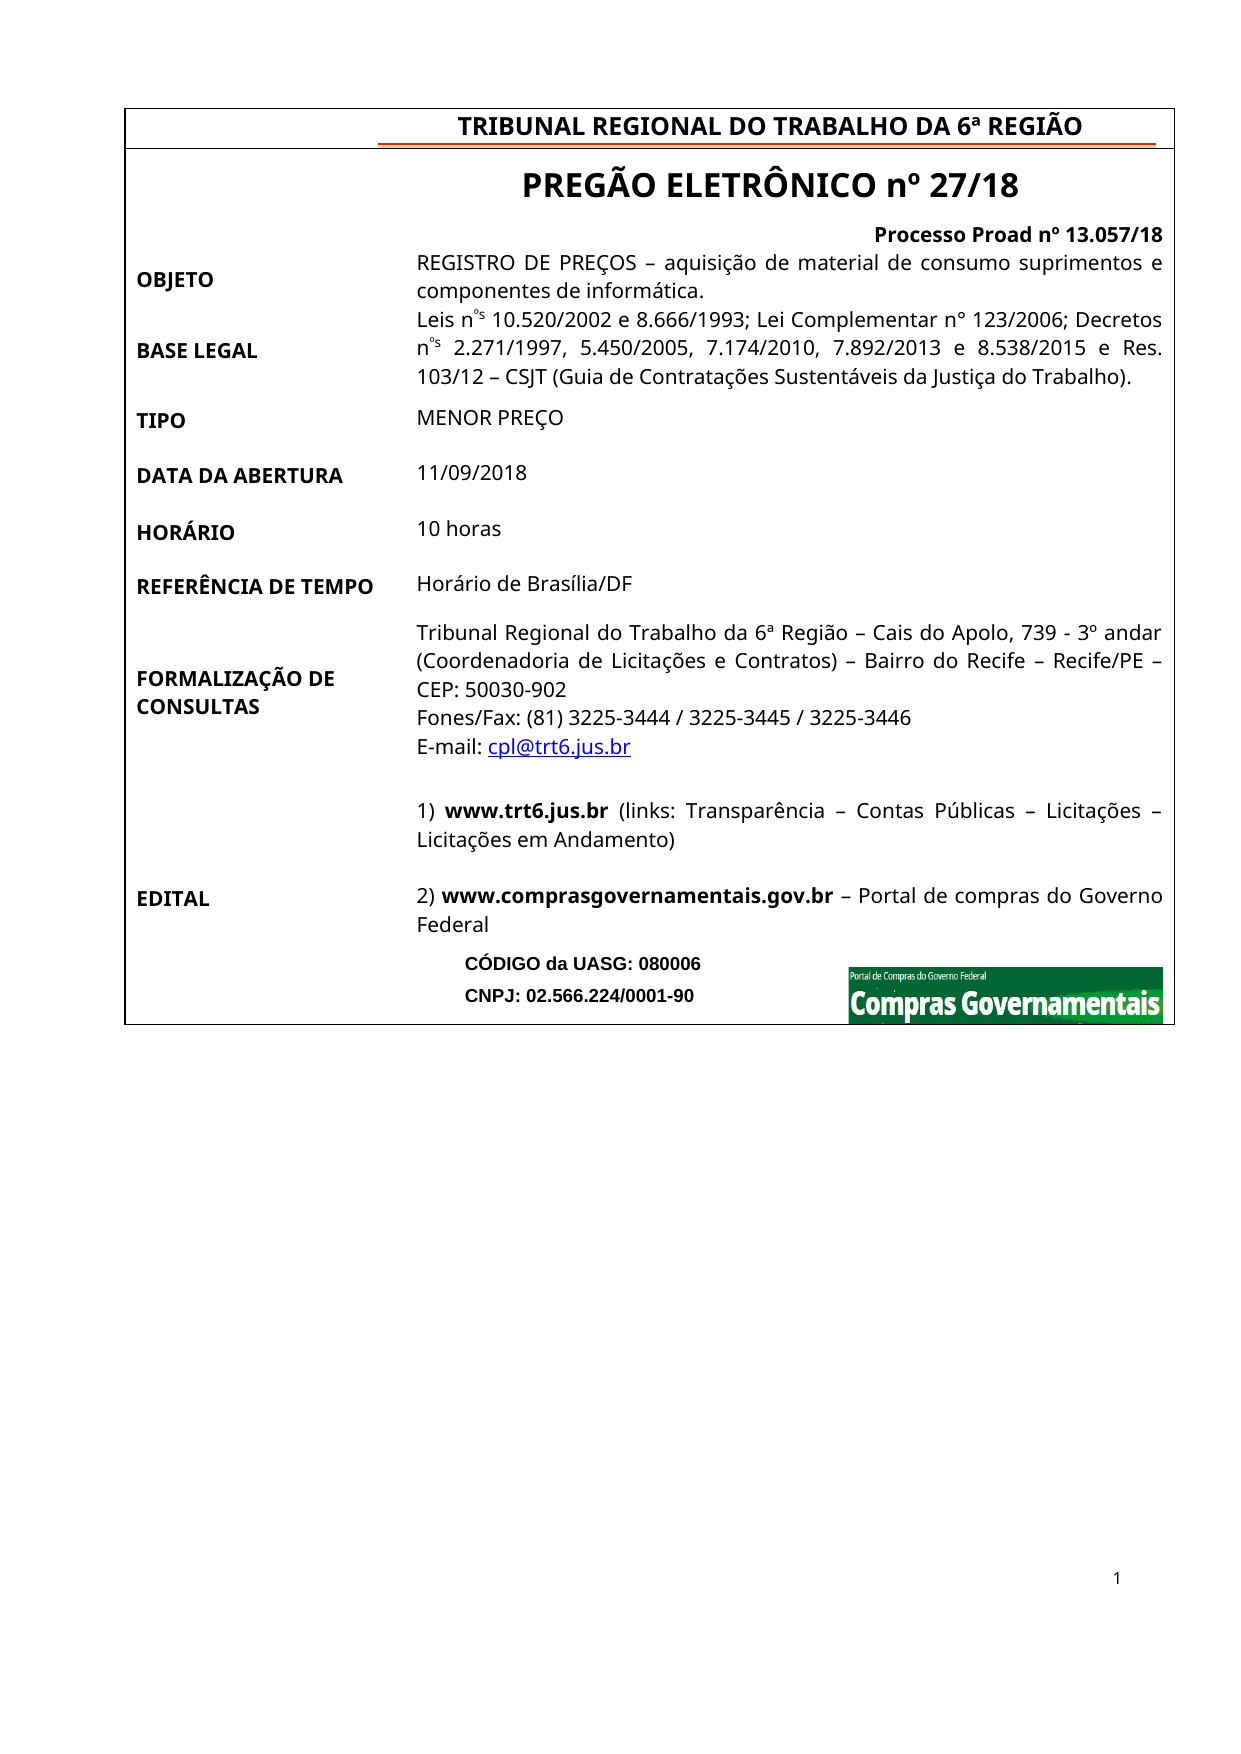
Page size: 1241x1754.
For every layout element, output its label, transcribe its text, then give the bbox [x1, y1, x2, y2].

table_cell OBJETO [126, 248, 405, 305]
table_cell 10 horas [405, 501, 1174, 557]
table_cell Tribunal Regional do Trabalho da 6ª Região – Cais do Apolo, 739 - 3º andar (Coordenadoria de Licitações e Contratos) – Bairro do Recife – Recife/PE – CEP: 50030-902 Fones/Fax: (81) 3225-3444 / 3225-3445 / 3225-3446 E-mail: cpl@trt6.jus.br [405, 610, 1174, 768]
table_cell BASE LEGAL [126, 305, 405, 390]
table_cell REGISTRO DE PREÇOS – aquisição de material de consumo suprimentos e componentes de informática. [405, 248, 1174, 305]
table_cell Horário de Brasília/DF [405, 557, 1174, 610]
table_cell 11/09/2018 [405, 444, 1174, 501]
table_cell EDITAL [126, 768, 405, 1023]
table_cell PREGÃO ELETRÔNICO nº 27/18 [366, 149, 1174, 220]
picture [848, 967, 1164, 1024]
table_cell REFERÊNCIA DE TEMPO [126, 557, 405, 610]
table_header TRIBUNAL REGIONAL DO TRABALHO DA 6ª REGIÃO [366, 109, 1174, 148]
table_cell HORÁRIO [126, 501, 405, 557]
table_cell Leis nºs 10.520/2002 e 8.666/1993; Lei Complementar n° 123/2006; Decretos nºs 2.271/1997, 5.450/2005, 7.174/2010, 7.892/2013 e 8.538/2015 e Res. 103/12 – CSJT (Guia de Contratações Sustentáveis da Justiça do Trabalho). [405, 305, 1174, 390]
table_cell Processo Proad nº 13.057/18 [126, 220, 1174, 248]
table_cell DATA DA ABERTURA [126, 444, 405, 501]
table_cell TIPO [126, 390, 405, 444]
table_cell 1) www.trt6.jus.br (links: Transparência – Contas Públicas – Licitações – Licitações em Andamento) 2) www.comprasgovernamentais.gov.br – Portal de compras do Governo Federal [405, 768, 1174, 1023]
table_cell MENOR PREÇO [405, 390, 1174, 444]
table_cell [126, 149, 366, 220]
table_cell FORMALIZAÇÃO DE CONSULTAS [126, 610, 405, 768]
table_header [126, 109, 366, 148]
